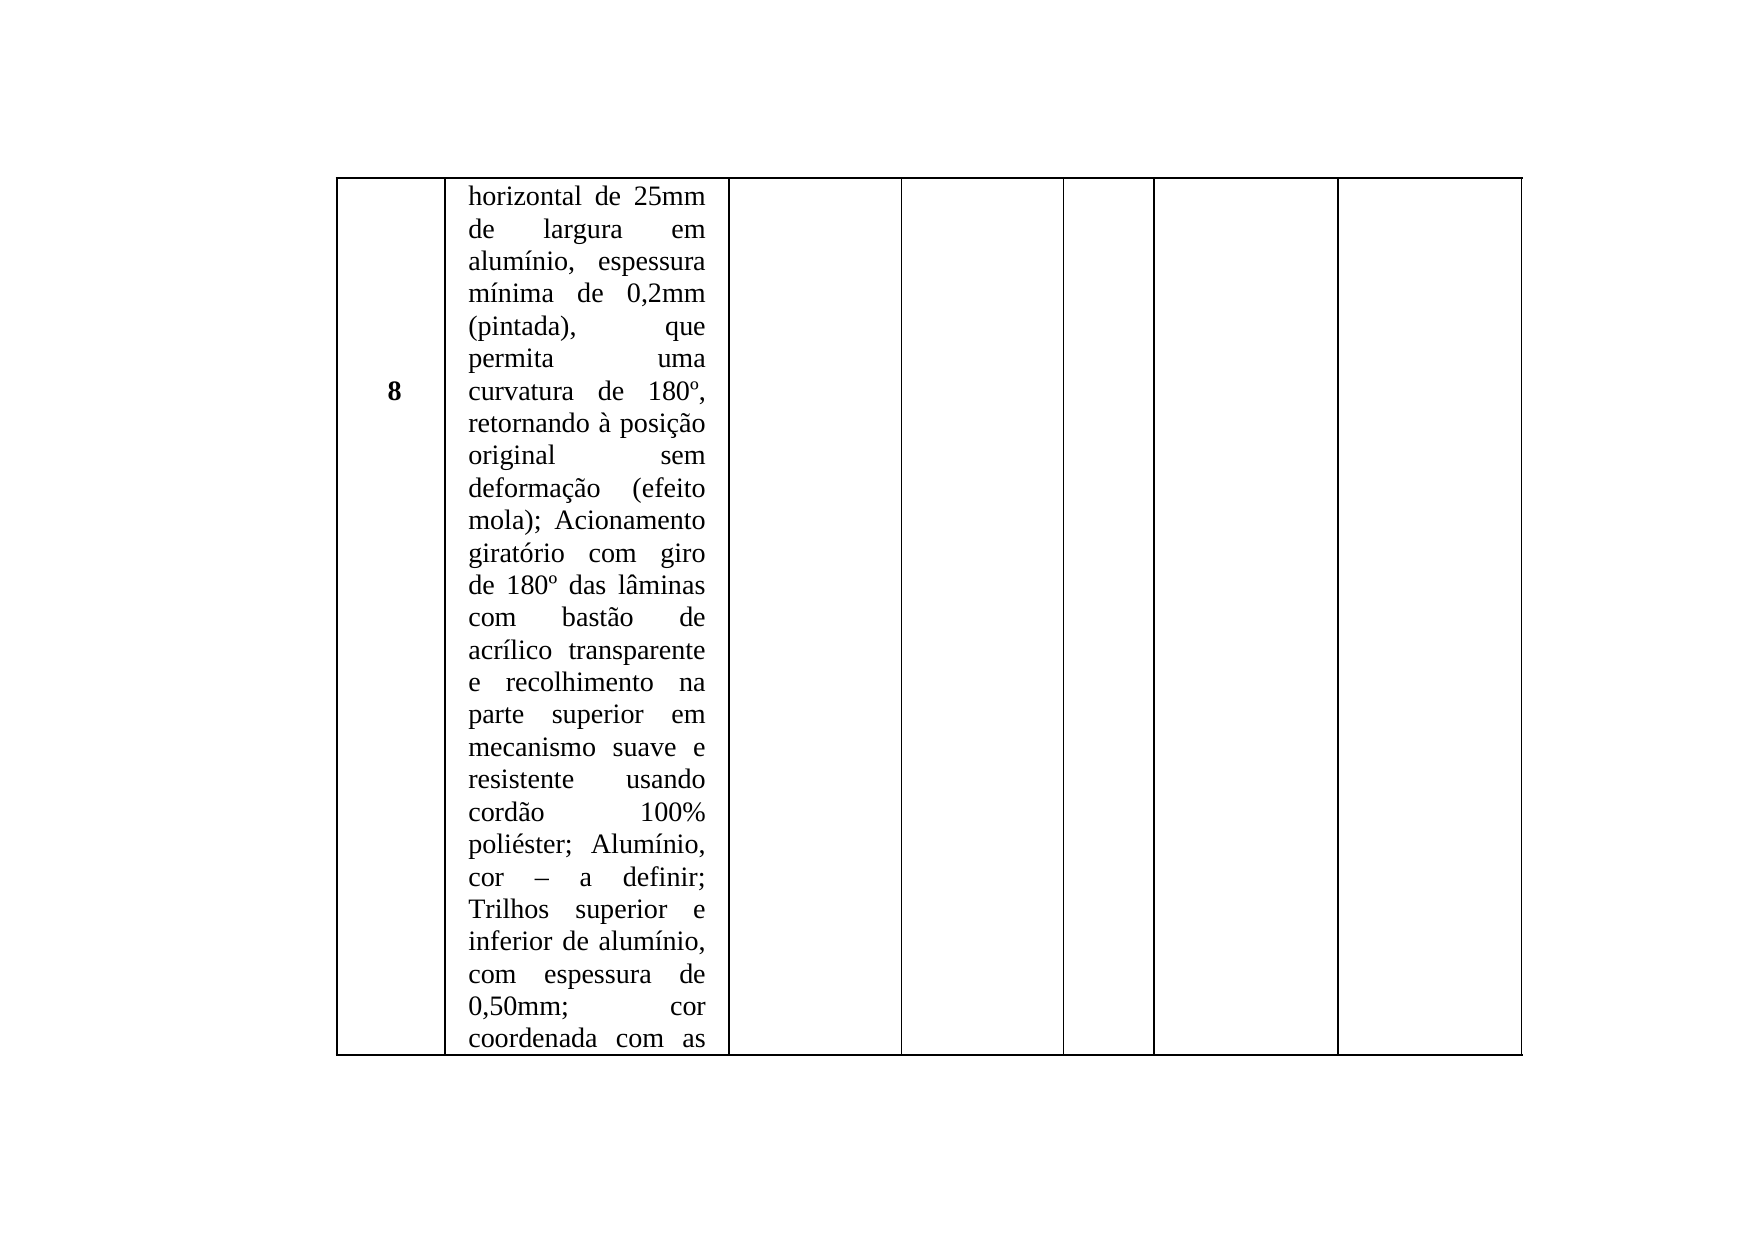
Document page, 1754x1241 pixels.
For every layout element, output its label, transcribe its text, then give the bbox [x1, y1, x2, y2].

table_cell horizontal de 25mm de largura em alumínio, espessura mínima de 0,2mm (pintada), que permita uma curvatura de 180º, retornando à posição original sem deformação (efeito mola); Acionamento giratório com giro de 180º das lâminas com bastão de acrílico transparente e recolhimento na parte superior em mecanismo suave e resistente usando cordão 100% poliéster; Alumínio, cor – a definir; Trilhos superior e inferior de alumínio, com espessura de 0,50mm; cor coordenada com as [446, 179, 728, 1054]
table_cell [1155, 179, 1337, 1054]
table_cell [730, 179, 901, 1054]
table_cell [1064, 179, 1153, 1054]
table_cell 8 [338, 179, 444, 1054]
table_cell [902, 179, 1063, 1054]
table_cell [1339, 179, 1521, 1054]
